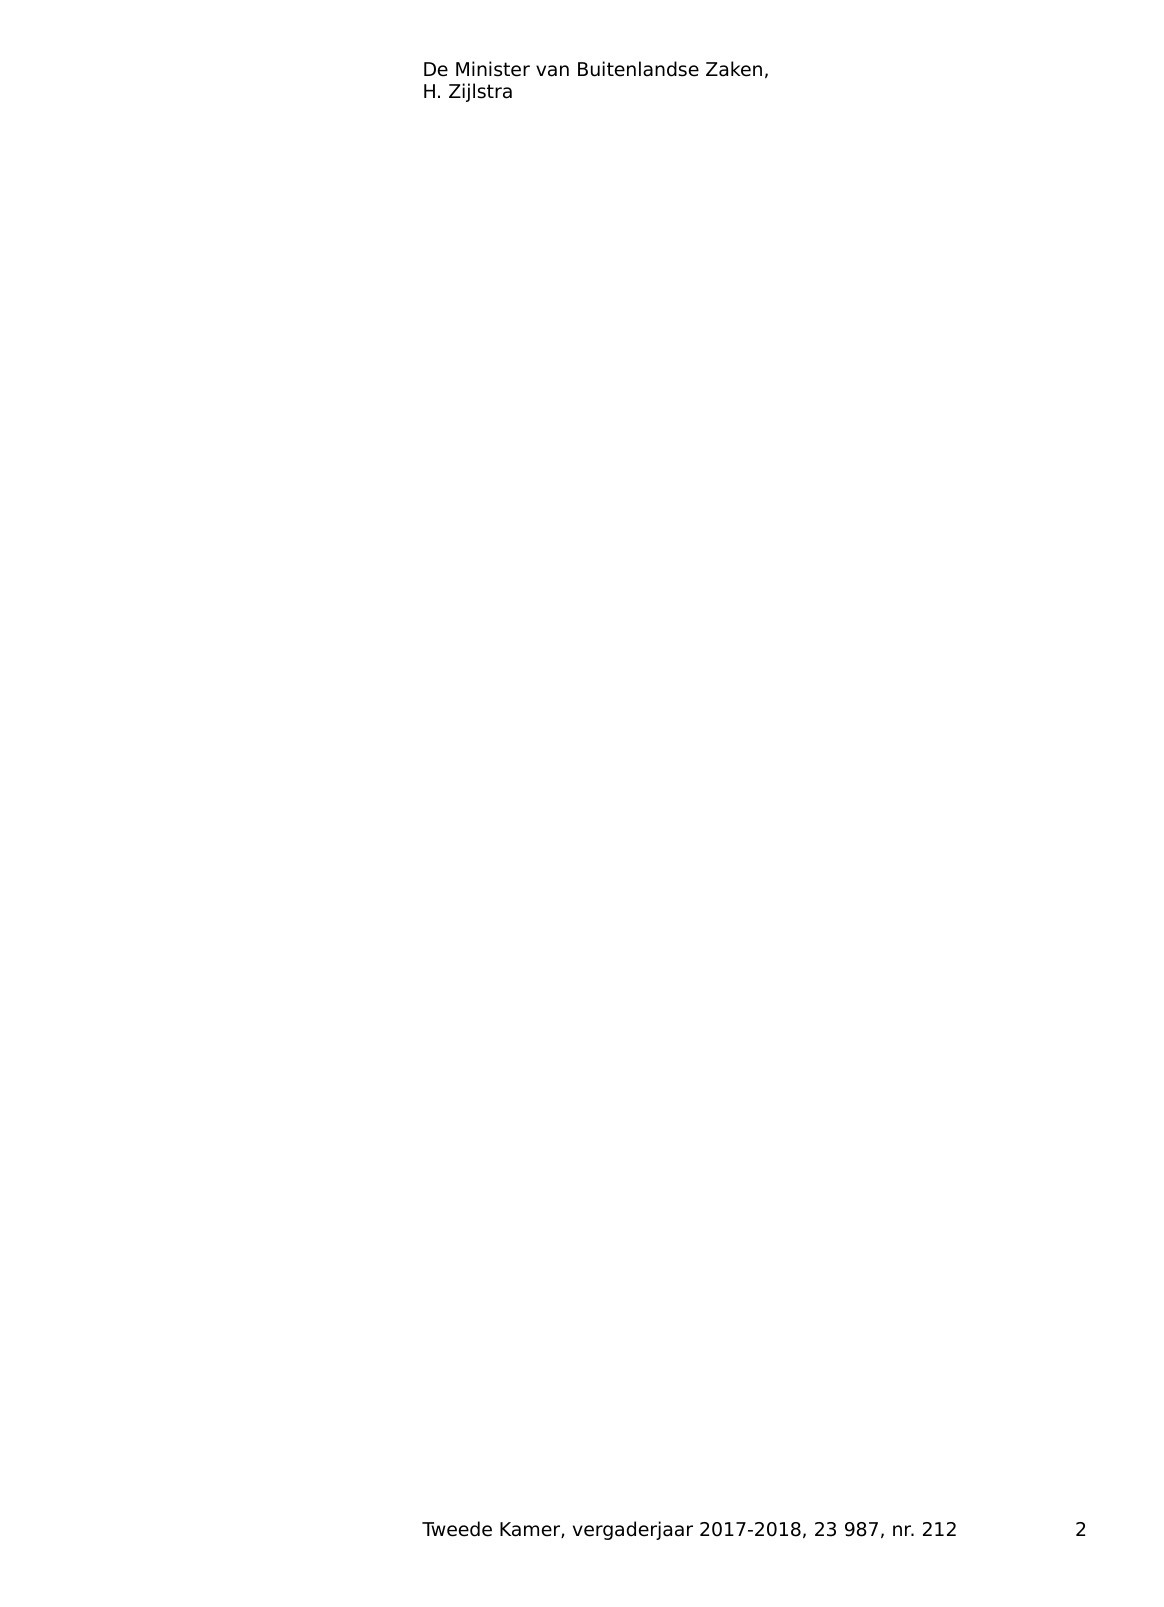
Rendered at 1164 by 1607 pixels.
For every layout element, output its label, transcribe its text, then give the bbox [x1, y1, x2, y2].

text De Minister van Buitenlandse Zaken, H. Zijlstra [422, 59, 1087, 103]
